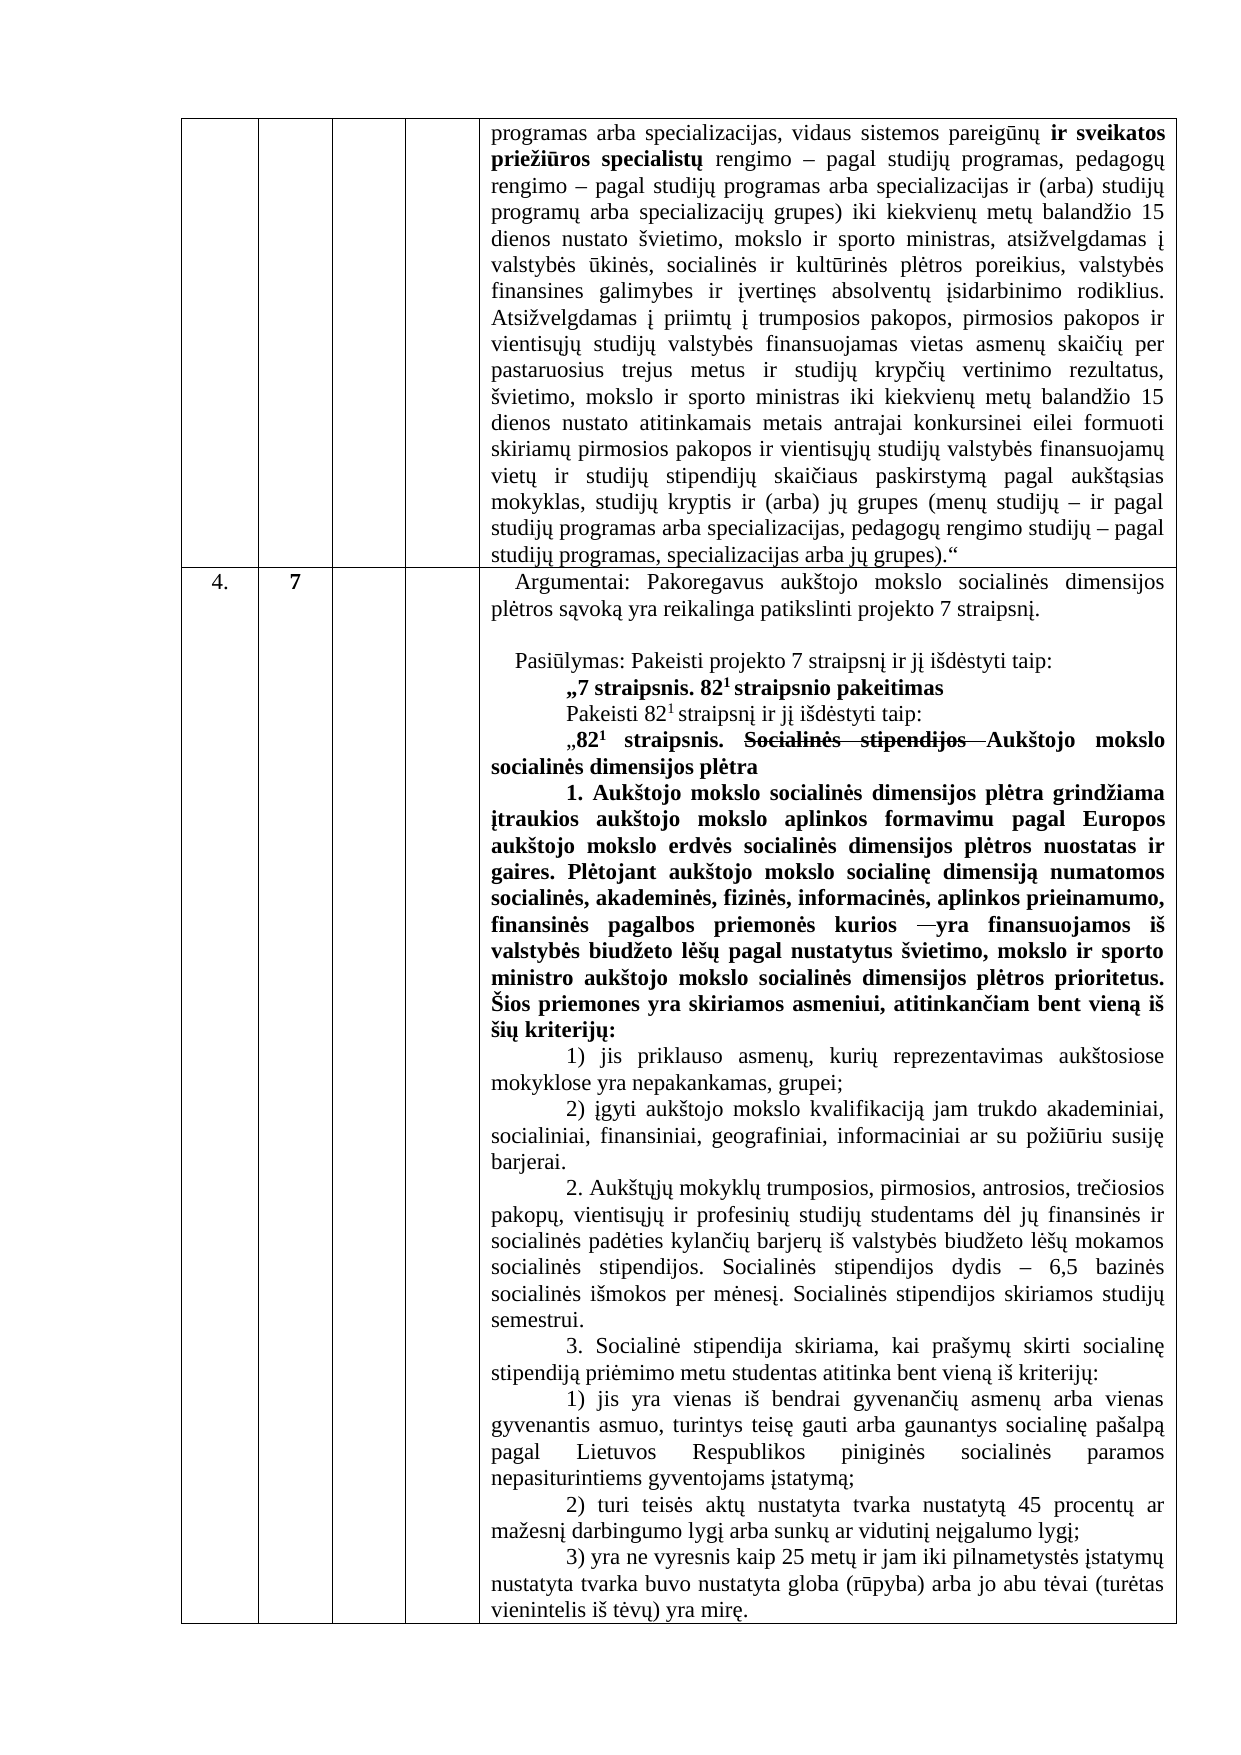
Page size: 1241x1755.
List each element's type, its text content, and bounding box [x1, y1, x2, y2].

table_cell 7 [259, 568, 332, 1622]
table_cell Argumentai: Pakoregavus aukštojo mokslo socialinės dimensijos plėtros sąvoką yra reikalinga patikslinti projekto 7 straipsnį. Pasiūlymas: Pakeisti projekto 7 straipsnį ir jį išdėstyti taip: „7 straipsnis. 821 straipsnio pakeitimas Pakeisti 821 straipsnį ir jį išdėstyti taip: „821 straipsnis. Socialinės stipendijos Aukštojo mokslo socialinės dimensijos plėtra 1. Aukštojo mokslo socialinės dimensijos plėtra grindžiama įtraukios aukštojo mokslo aplinkos formavimu pagal Europos aukštojo mokslo erdvės socialinės dimensijos plėtros nuostatas ir gaires. Plėtojant aukštojo mokslo socialinę dimensiją numatomos socialinės, akademinės, fizinės, informacinės, aplinkos prieinamumo, finansinės pagalbos priemonės kurios yra finansuojamos iš valstybės biudžeto lėšų pagal nustatytus švietimo, mokslo ir sporto ministro aukštojo mokslo socialinės dimensijos plėtros prioritetus. Šios priemones yra skiriamos asmeniui, atitinkančiam bent vieną iš šių kriterijų: 1) jis priklauso asmenų, kurių reprezentavimas aukštosiose mokyklose yra nepakankamas, grupei; 2) įgyti aukštojo mokslo kvalifikaciją jam trukdo akademiniai, socialiniai, finansiniai, geografiniai, informaciniai ar su požiūriu susiję barjerai. 2. Aukštųjų mokyklų trumposios, pirmosios, antrosios, trečiosios pakopų, vientisųjų ir profesinių studijų studentams dėl jų finansinės ir socialinės padėties kylančių barjerų iš valstybės biudžeto lėšų mokamos socialinės stipendijos. Socialinės stipendijos dydis – 6,5 bazinės socialinės išmokos per mėnesį. Socialinės stipendijos skiriamos studijų semestrui. 3. Socialinė stipendija skiriama, kai prašymų skirti socialinę stipendiją priėmimo metu studentas atitinka bent vieną iš kriterijų: 1) jis yra vienas iš bendrai gyvenančių asmenų arba vienas gyvenantis asmuo, turintys teisę gauti arba gaunantys socialinę pašalpą pagal Lietuvos Respublikos piniginės socialinės paramos nepasiturintiems gyventojams įstatymą; 2) turi teisės aktų nustatyta tvarka nustatytą 45 procentų ar mažesnį darbingumo lygį arba sunkų ar vidutinį neįgalumo lygį; 3) yra ne vyresnis kaip 25 metų ir jam iki pilnametystės įstatymų nustatyta tvarka buvo nustatyta globa (rūpyba) arba jo abu tėvai (turėtas vienintelis iš tėvų) yra mirę. [480, 568, 1176, 1622]
table_cell 4. [182, 568, 258, 1622]
table_cell [259, 119, 332, 567]
table_cell programas arba specializacijas, vidaus sistemos pareigūnų ir sveikatos priežiūros specialistų rengimo – pagal studijų programas, pedagogų rengimo – pagal studijų programas arba specializacijas ir (arba) studijų programų arba specializacijų grupes) iki kiekvienų metų balandžio 15 dienos nustato švietimo, mokslo ir sporto ministras, atsižvelgdamas į valstybės ūkinės, socialinės ir kultūrinės plėtros poreikius, valstybės finansines galimybes ir įvertinęs absolventų įsidarbinimo rodiklius. Atsižvelgdamas į priimtų į trumposios pakopos, pirmosios pakopos ir vientisųjų studijų valstybės finansuojamas vietas asmenų skaičių per pastaruosius trejus metus ir studijų krypčių vertinimo rezultatus, švietimo, mokslo ir sporto ministras iki kiekvienų metų balandžio 15 dienos nustato atitinkamais metais antrajai konkursinei eilei formuoti skiriamų pirmosios pakopos ir vientisųjų studijų valstybės finansuojamų vietų ir studijų stipendijų skaičiaus paskirstymą pagal aukštąsias mokyklas, studijų kryptis ir (arba) jų grupes (menų studijų – ir pagal studijų programas arba specializacijas, pedagogų rengimo studijų – pagal studijų programas, specializacijas arba jų grupes).“ [480, 119, 1176, 567]
table_cell [182, 119, 258, 567]
table_cell [406, 119, 479, 567]
table_cell [406, 568, 479, 1622]
table_cell [333, 119, 405, 567]
table_cell [333, 568, 405, 1622]
